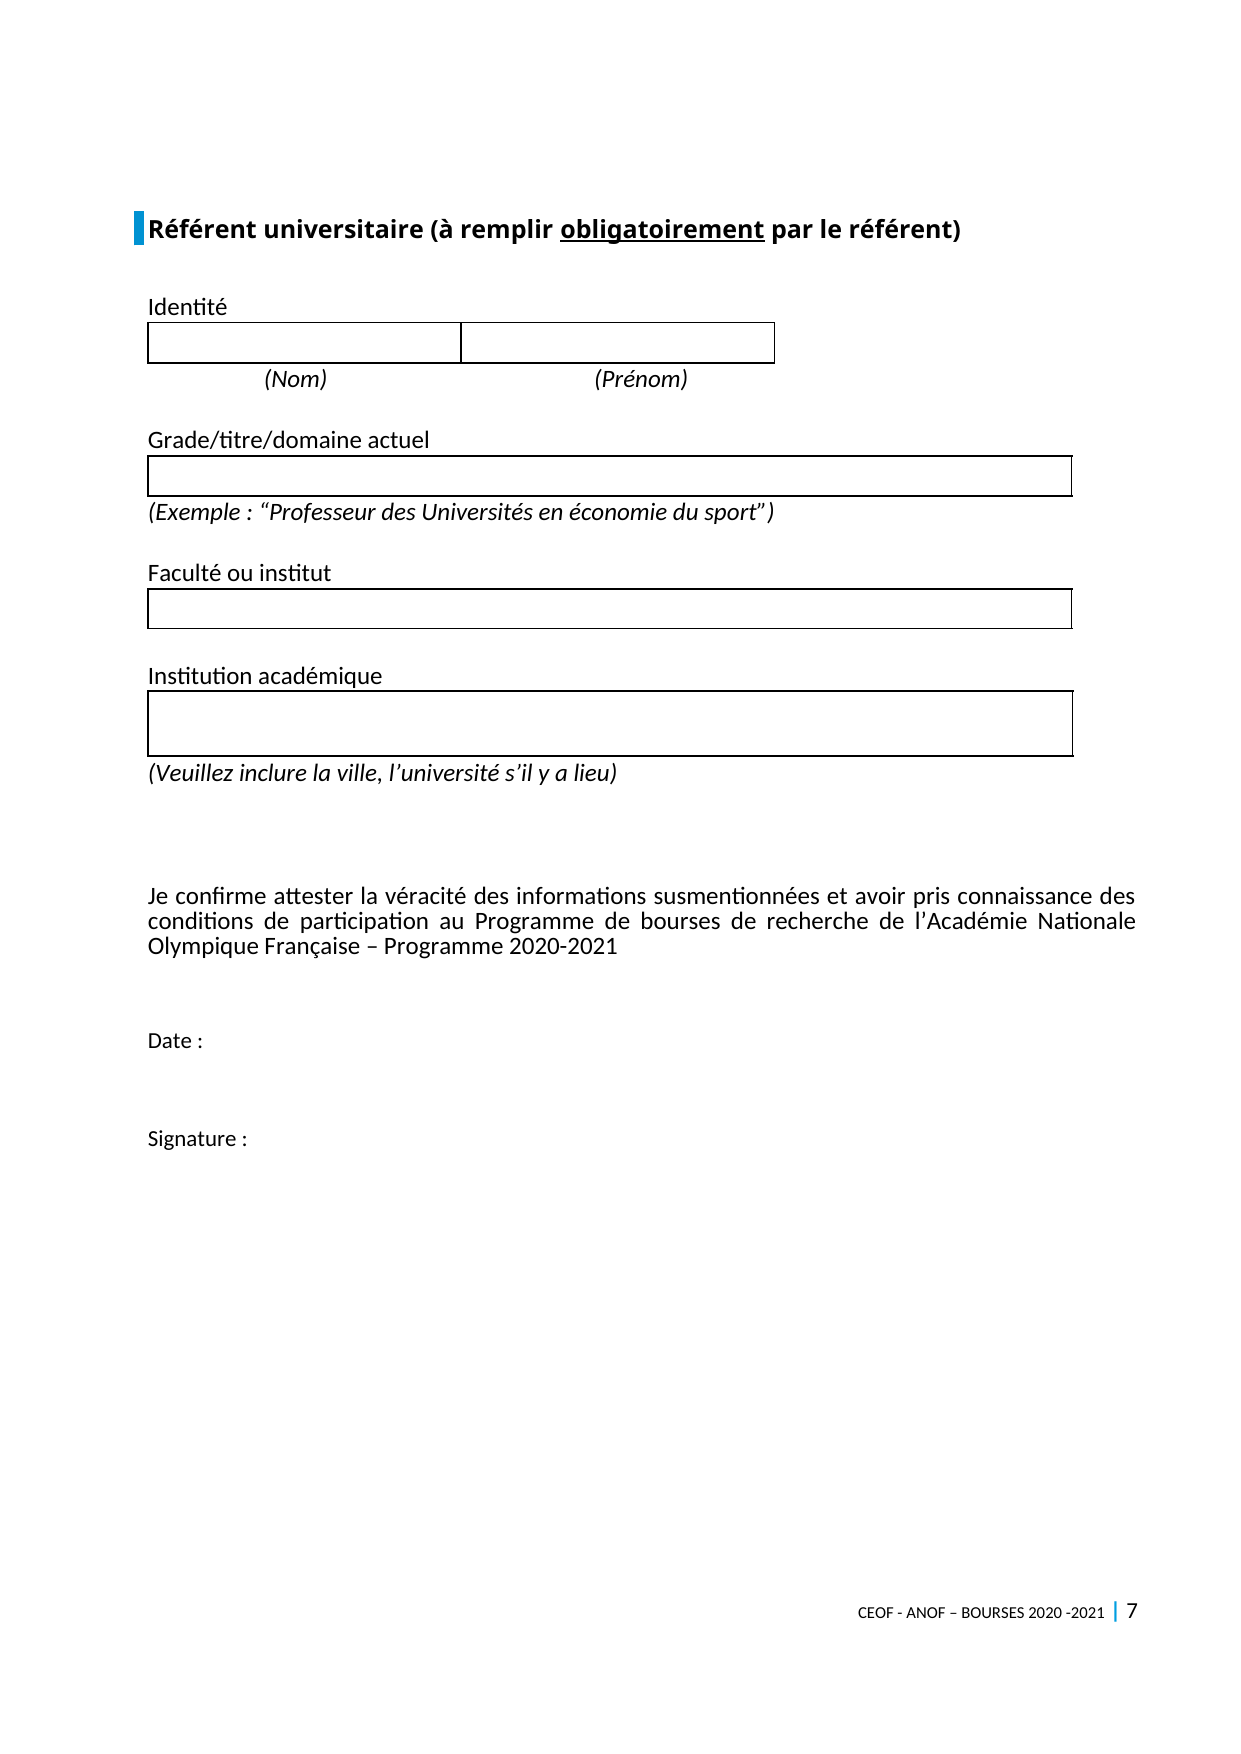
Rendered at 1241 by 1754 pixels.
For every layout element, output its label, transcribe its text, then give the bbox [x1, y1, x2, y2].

text (Nom) (Prénom) [148, 364, 1138, 394]
table_header [149, 457, 1071, 495]
table_header [149, 590, 1071, 628]
table_header [462, 323, 774, 362]
text Institution académique [148, 660, 1138, 690]
text Je confirme attester la véracité des informations susmentionnées et avoir pris connaissance des conditions de participation au Programme de bourses de recherche de l’Académie Nationale Olympique Française – Programme 2020-2021 [148, 884, 1138, 959]
text Signature : [148, 1124, 1138, 1152]
text Identité [148, 291, 1138, 322]
text Date : [148, 1026, 1138, 1054]
table_header [149, 692, 1072, 755]
table_header [149, 323, 460, 362]
subtitle Référent universitaire (à remplir obligatoirement par le référent) [144, 211, 1138, 245]
text Grade/titre/domaine actuel [148, 425, 1138, 455]
text (Veuillez inclure la ville, l’université s’il y a lieu) [148, 757, 1138, 787]
table_header [775, 322, 1087, 362]
text Faculté ou institut [148, 557, 1138, 588]
text (Exemple : “Professeur des Universités en économie du sport”) [148, 496, 1138, 527]
